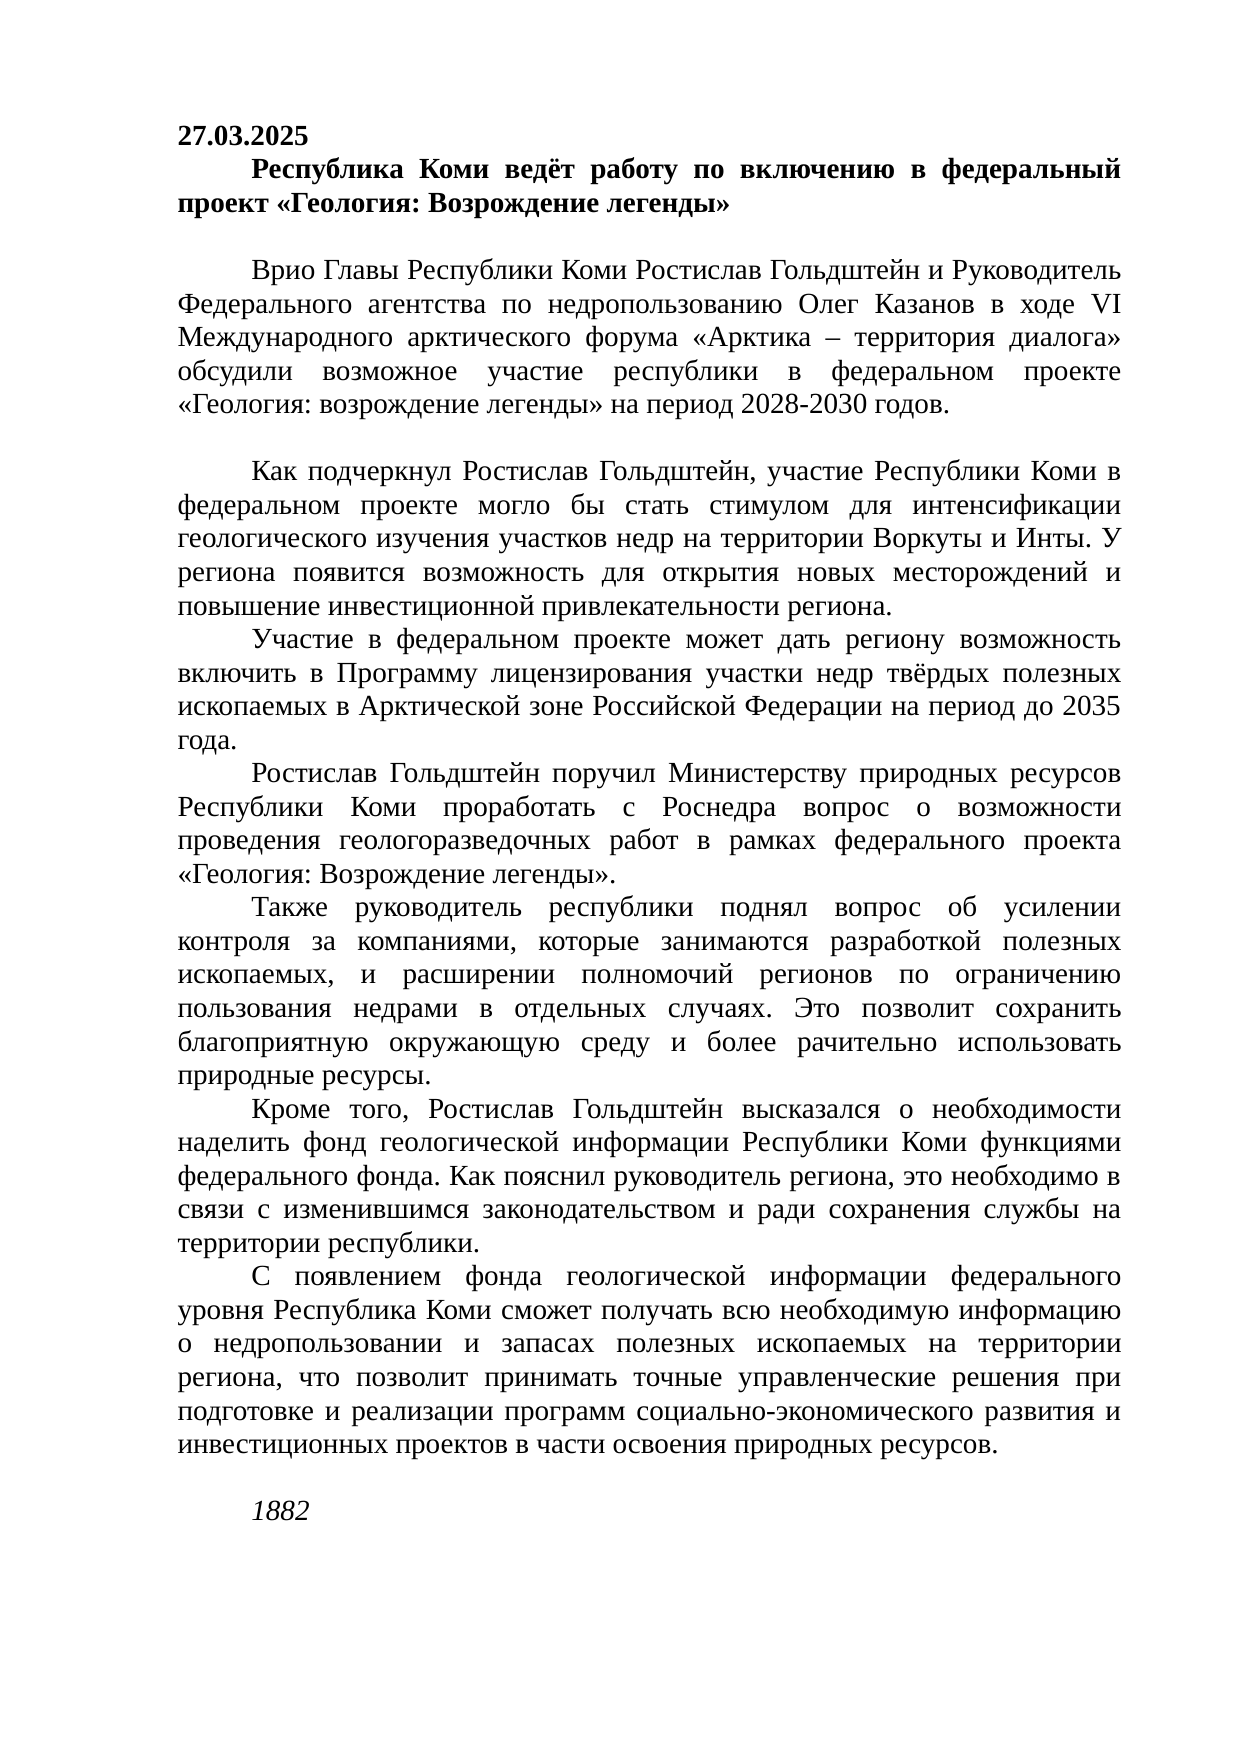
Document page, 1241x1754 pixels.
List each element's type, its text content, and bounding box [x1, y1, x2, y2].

text С появлением фонда геологической информации федерального уровня Республика Коми сможет получать всю необходимую информацию о недропользовании и запасах полезных ископаемых на территории региона, что позволит принимать точные управленческие решения при подготовке и реализации программ социально-экономического развития и инвестиционных проектов в части освоения природных ресурсов. [177, 1258, 1122, 1460]
text Также руководитель республики поднял вопрос об усилении контроля за компаниями, которые занимаются разработкой полезных ископаемых, и расширении полномочий регионов по ограничению пользования недрами в отдельных случаях. Это позволит сохранить благоприятную окружающую среду и более рачительно использовать природные ресурсы. [177, 889, 1122, 1091]
text Как подчеркнул Ростислав Гольдштейн, участие Республики Коми в федеральном проекте могло бы стать стимулом для интенсификации геологического изучения участков недр на территории Воркуты и Инты. У региона появится возможность для открытия новых месторождений и повышение инвестиционной привлекательности региона. [177, 453, 1122, 621]
text Ростислав Гольдштейн поручил Министерству природных ресурсов Республики Коми проработать с Роснедра вопрос о возможности проведения геологоразведочных работ в рамках федерального проекта «Геология: Возрождение легенды». [177, 755, 1122, 889]
text 1882 [177, 1493, 1122, 1527]
text Кроме того, Ростислав Гольдштейн высказался о необходимости наделить фонд геологической информации Республики Коми функциями федерального фонда. Как пояснил руководитель региона, это необходимо в связи с изменившимся законодательством и ради сохранения службы на территории республики. [177, 1091, 1122, 1258]
text Участие в федеральном проекте может дать региону возможность включить в Программу лицензирования участки недр твёрдых полезных ископаемых в Арктической зоне Российской Федерации на период до 2035 года. [177, 621, 1122, 755]
text 27.03.2025 [177, 118, 1122, 152]
text Республика Коми ведёт работу по включению в федеральный проект «Геология: Возрождение легенды» [177, 152, 1122, 219]
text Врио Главы Республики Коми Ростислав Гольдштейн и Руководитель Федерального агентства по недропользованию Олег Казанов в ходе VI Международного арктического форума «Арктика – территория диалога» обсудили возможное участие республики в федеральном проекте «Геология: возрождение легенды» на период 2028-2030 годов. [177, 252, 1122, 420]
